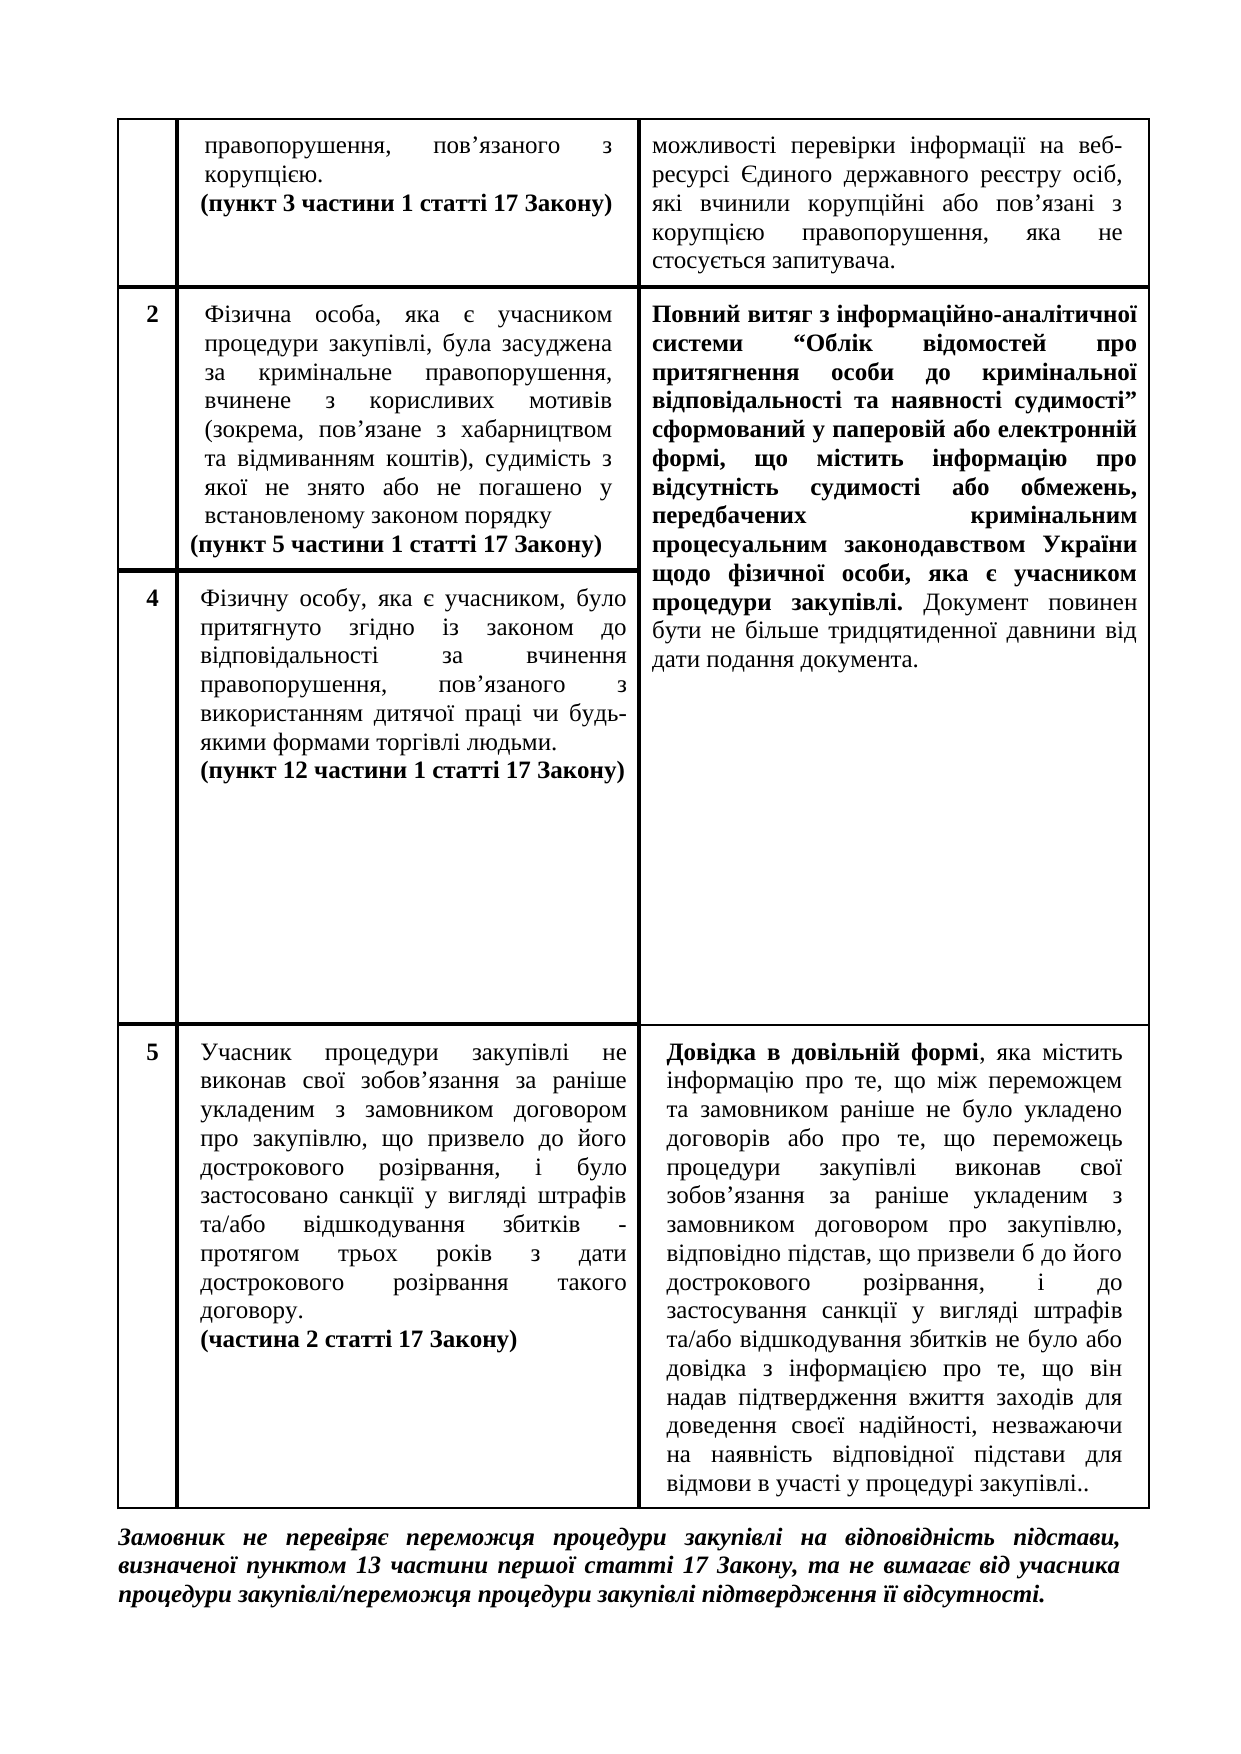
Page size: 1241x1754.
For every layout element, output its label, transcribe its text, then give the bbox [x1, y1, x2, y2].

table_cell Фізична особа, яка є учасником процедури закупівлі, була засуджена за кримінальне правопорушення, вчинене з корисливих мотивів (зокрема, пов’язане з хабарництвом та відмиванням коштів), судимість з якої не знято або не погашено у встановленому законом порядку (пункт 5 частини 1 статті 17 Закону) [179, 289, 637, 568]
table_cell 5 [119, 1026, 175, 1507]
table_cell Повний витяг з інформаційно-аналітичної системи “Облік відомостей про притягнення особи до кримінальної відповідальності та наявності судимості” сформований у паперовій або електронній формі, що містить інформацію про відсутність судимості або обмежень, передбачених кримінальним процесуальним законодавством України щодо фізичної особи, яка є учасником процедури закупівлі. Документ повинен бути не більше тридцятиденної давнини від дати подання документа. [641, 289, 1148, 1024]
table_cell Довідка в довільній формі, яка містить інформацію про те, що між переможцем та замовником раніше не було укладено договорів або про те, що переможець процедури закупівлі виконав свої зобов’язання за раніше укладеним з замовником договором про закупівлю, відповідно підстав, що призвели б до його дострокового розірвання, і до застосування санкції у вигляді штрафів та/або відшкодування збитків не було або довідка з інформацією про те, що він надав підтвердження вжиття заходів для доведення своєї надійності, незважаючи на наявність відповідної підстави для відмови в участі у процедурі закупівлі.. [641, 1026, 1148, 1507]
table_cell 2 [119, 289, 175, 568]
table_cell можливості перевірки інформації на веб-ресурсі Єдиного державного реєстру осіб, які вчинили корупційні або пов’язані з корупцією правопорушення, яка не стосується запитувача. [641, 120, 1148, 285]
table_cell 4 [119, 573, 175, 1022]
table_cell Фізичну особу, яка є учасником, було притягнуто згідно із законом до відповідальності за вчинення правопорушення, пов’язаного з використанням дитячої праці чи будь-якими формами торгівлі людьми. (пункт 12 частини 1 статті 17 Закону) [179, 573, 637, 1022]
table_cell Учасник процедури закупівлі не виконав свої зобов’язання за раніше укладеним з замовником договором про закупівлю, що призвело до його дострокового розірвання, і було застосовано санкції у вигляді штрафів та/або відшкодування збитків - протягом трьох років з дати дострокового розірвання такого договору. (частина 2 статті 17 Закону) [179, 1026, 637, 1507]
table_cell правопорушення, пов’язаного з корупцією. (пункт 3 частини 1 статті 17 Закону) [179, 120, 637, 285]
text Замовник не перевіряє переможця процедури закупівлі на відповідність підстави, визначеної пунктом 13 частини першої статті 17 Закону, та не вимагає від учасника процедури закупівлі/переможця процедури закупівлі підтвердження її відсутності. [118, 1522, 1122, 1608]
table_cell [119, 120, 175, 285]
